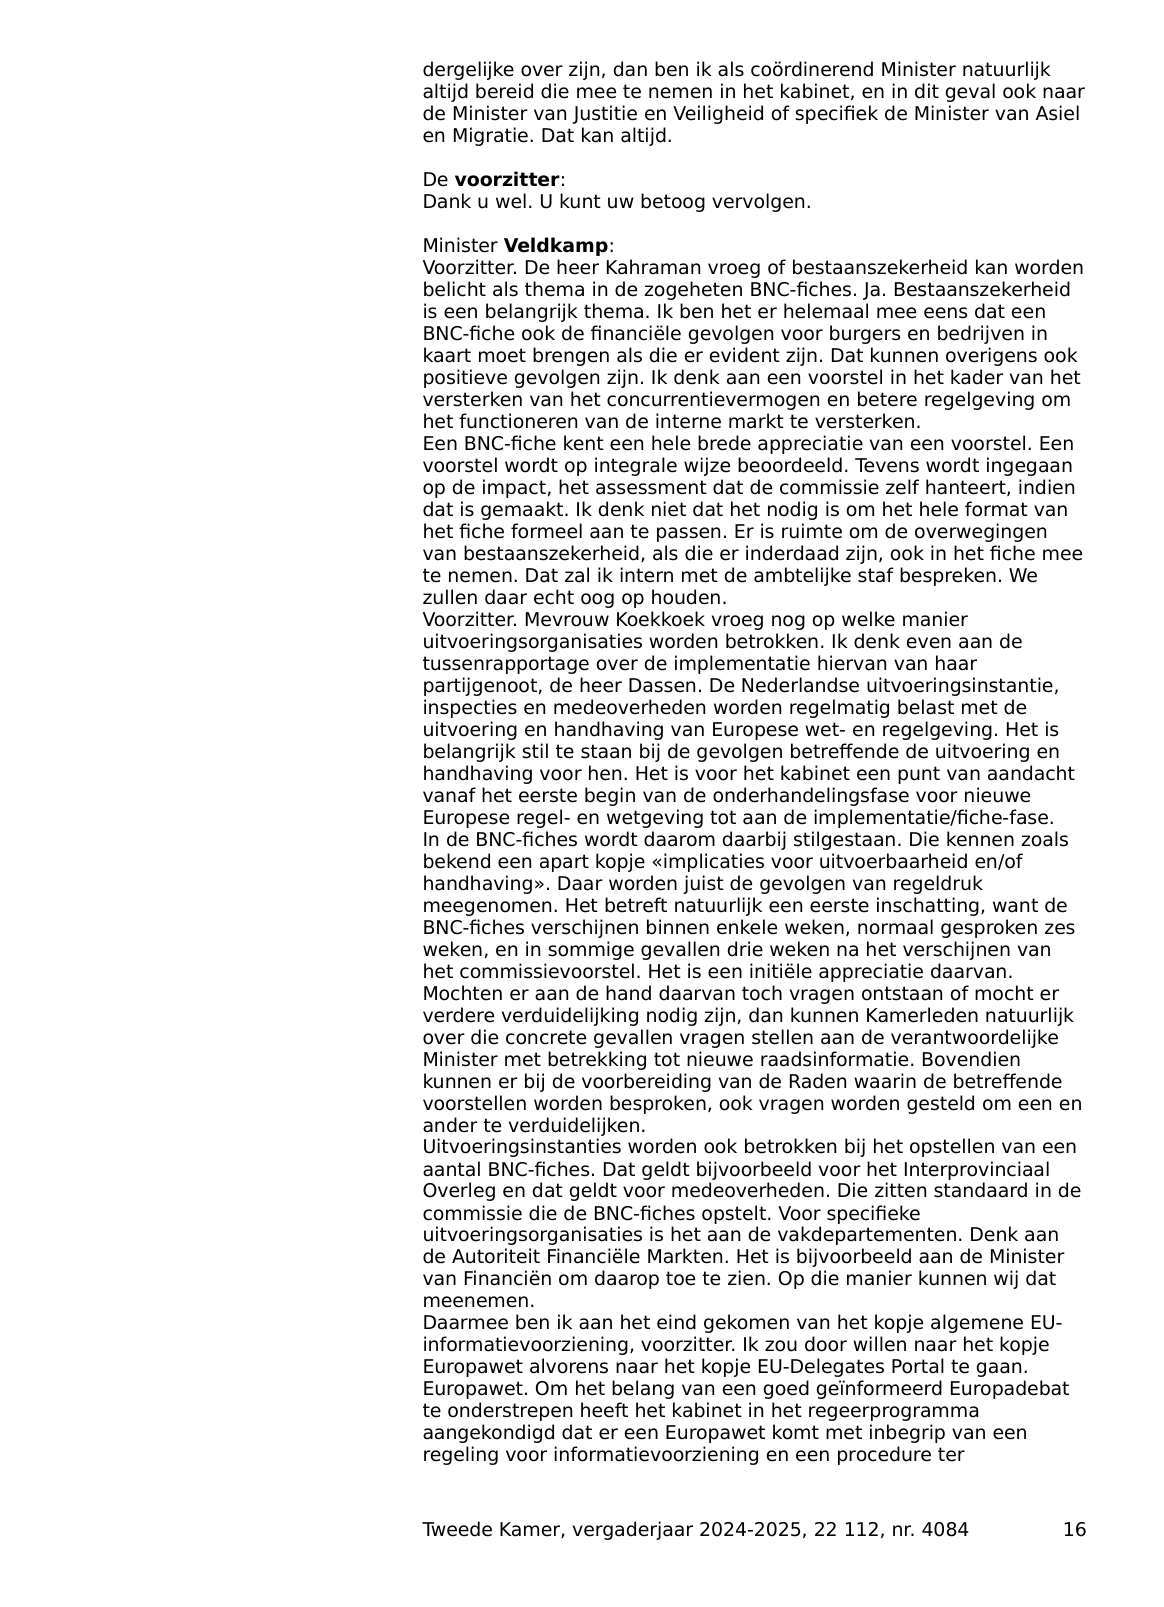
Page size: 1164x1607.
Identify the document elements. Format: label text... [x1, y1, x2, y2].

text Dank u wel. U kunt uw betoog vervolgen. [422, 191, 1087, 213]
text Daarmee ben ik aan het eind gekomen van het kopje algemene EU-informatievoorziening, voorzitter. Ik zou door willen naar het kopje Europawet alvorens naar het kopje EU-Delegates Portal te gaan. [422, 1312, 1087, 1378]
text De voorzitter: [422, 169, 1087, 191]
text Uitvoeringsinstanties worden ook betrokken bij het opstellen van een aantal BNC-fiches. Dat geldt bijvoorbeeld voor het Interprovinciaal Overleg en dat geldt voor medeoverheden. Die zitten standaard in de commissie die de BNC-fiches opstelt. Voor specifieke uitvoeringsorganisaties is het aan de vakdepartementen. Denk aan de Autoriteit Financiële Markten. Het is bijvoorbeeld aan de Minister van Financiën om daarop toe te zien. Op die manier kunnen wij dat meenemen. [422, 1136, 1087, 1312]
text dergelijke over zijn, dan ben ik als coördinerend Minister natuurlijk altijd bereid die mee te nemen in het kabinet, en in dit geval ook naar de Minister van Justitie en Veiligheid of specifiek de Minister van Asiel en Migratie. Dat kan altijd. [422, 59, 1087, 147]
text Mochten er aan de hand daarvan toch vragen ontstaan of mocht er verdere verduidelijking nodig zijn, dan kunnen Kamerleden natuurlijk over die concrete gevallen vragen stellen aan de verantwoordelijke Minister met betrekking tot nieuwe raadsinformatie. Bovendien kunnen er bij de voorbereiding van de Raden waarin de betreffende voorstellen worden besproken, ook vragen worden gesteld om een en ander te verduidelijken. [422, 983, 1087, 1136]
text Voorzitter. De heer Kahraman vroeg of bestaanszekerheid kan worden belicht als thema in de zogeheten BNC-fiches. Ja. Bestaanszekerheid is een belangrijk thema. Ik ben het er helemaal mee eens dat een BNC-fiche ook de financiële gevolgen voor burgers en bedrijven in kaart moet brengen als die er evident zijn. Dat kunnen overigens ook positieve gevolgen zijn. Ik denk aan een voorstel in het kader van het versterken van het concurrentievermogen en betere regelgeving om het functioneren van de interne markt te versterken. [422, 257, 1087, 433]
text In de BNC-fiches wordt daarom daarbij stilgestaan. Die kennen zoals bekend een apart kopje «implicaties voor uitvoerbaarheid en/of handhaving». Daar worden juist de gevolgen van regeldruk meegenomen. Het betreft natuurlijk een eerste inschatting, want de BNC-fiches verschijnen binnen enkele weken, normaal gesproken zes weken, en in sommige gevallen drie weken na het verschijnen van het commissievoorstel. Het is een initiële appreciatie daarvan. [422, 829, 1087, 983]
text Europawet. Om het belang van een goed geïnformeerd Europadebat te onderstrepen heeft het kabinet in het regeerprogramma aangekondigd dat er een Europawet komt met inbegrip van een regeling voor informatievoorziening en een procedure ter [422, 1378, 1087, 1466]
text Voorzitter. Mevrouw Koekkoek vroeg nog op welke manier uitvoeringsorganisaties worden betrokken. Ik denk even aan de tussenrapportage over de implementatie hiervan van haar partijgenoot, de heer Dassen. De Nederlandse uitvoeringsinstantie, inspecties en medeoverheden worden regelmatig belast met de uitvoering en handhaving van Europese wet- en regelgeving. Het is belangrijk stil te staan bij de gevolgen betreffende de uitvoering en handhaving voor hen. Het is voor het kabinet een punt van aandacht vanaf het eerste begin van de onderhandelingsfase voor nieuwe Europese regel- en wetgeving tot aan de implementatie/fiche-fase. [422, 609, 1087, 829]
text Een BNC-fiche kent een hele brede appreciatie van een voorstel. Een voorstel wordt op integrale wijze beoordeeld. Tevens wordt ingegaan op de impact, het assessment dat de commissie zelf hanteert, indien dat is gemaakt. Ik denk niet dat het nodig is om het hele format van het fiche formeel aan te passen. Er is ruimte om de overwegingen van bestaanszekerheid, als die er inderdaad zijn, ook in het fiche mee te nemen. Dat zal ik intern met de ambtelijke staf bespreken. We zullen daar echt oog op houden. [422, 433, 1087, 609]
text Minister Veldkamp: [422, 235, 1087, 257]
